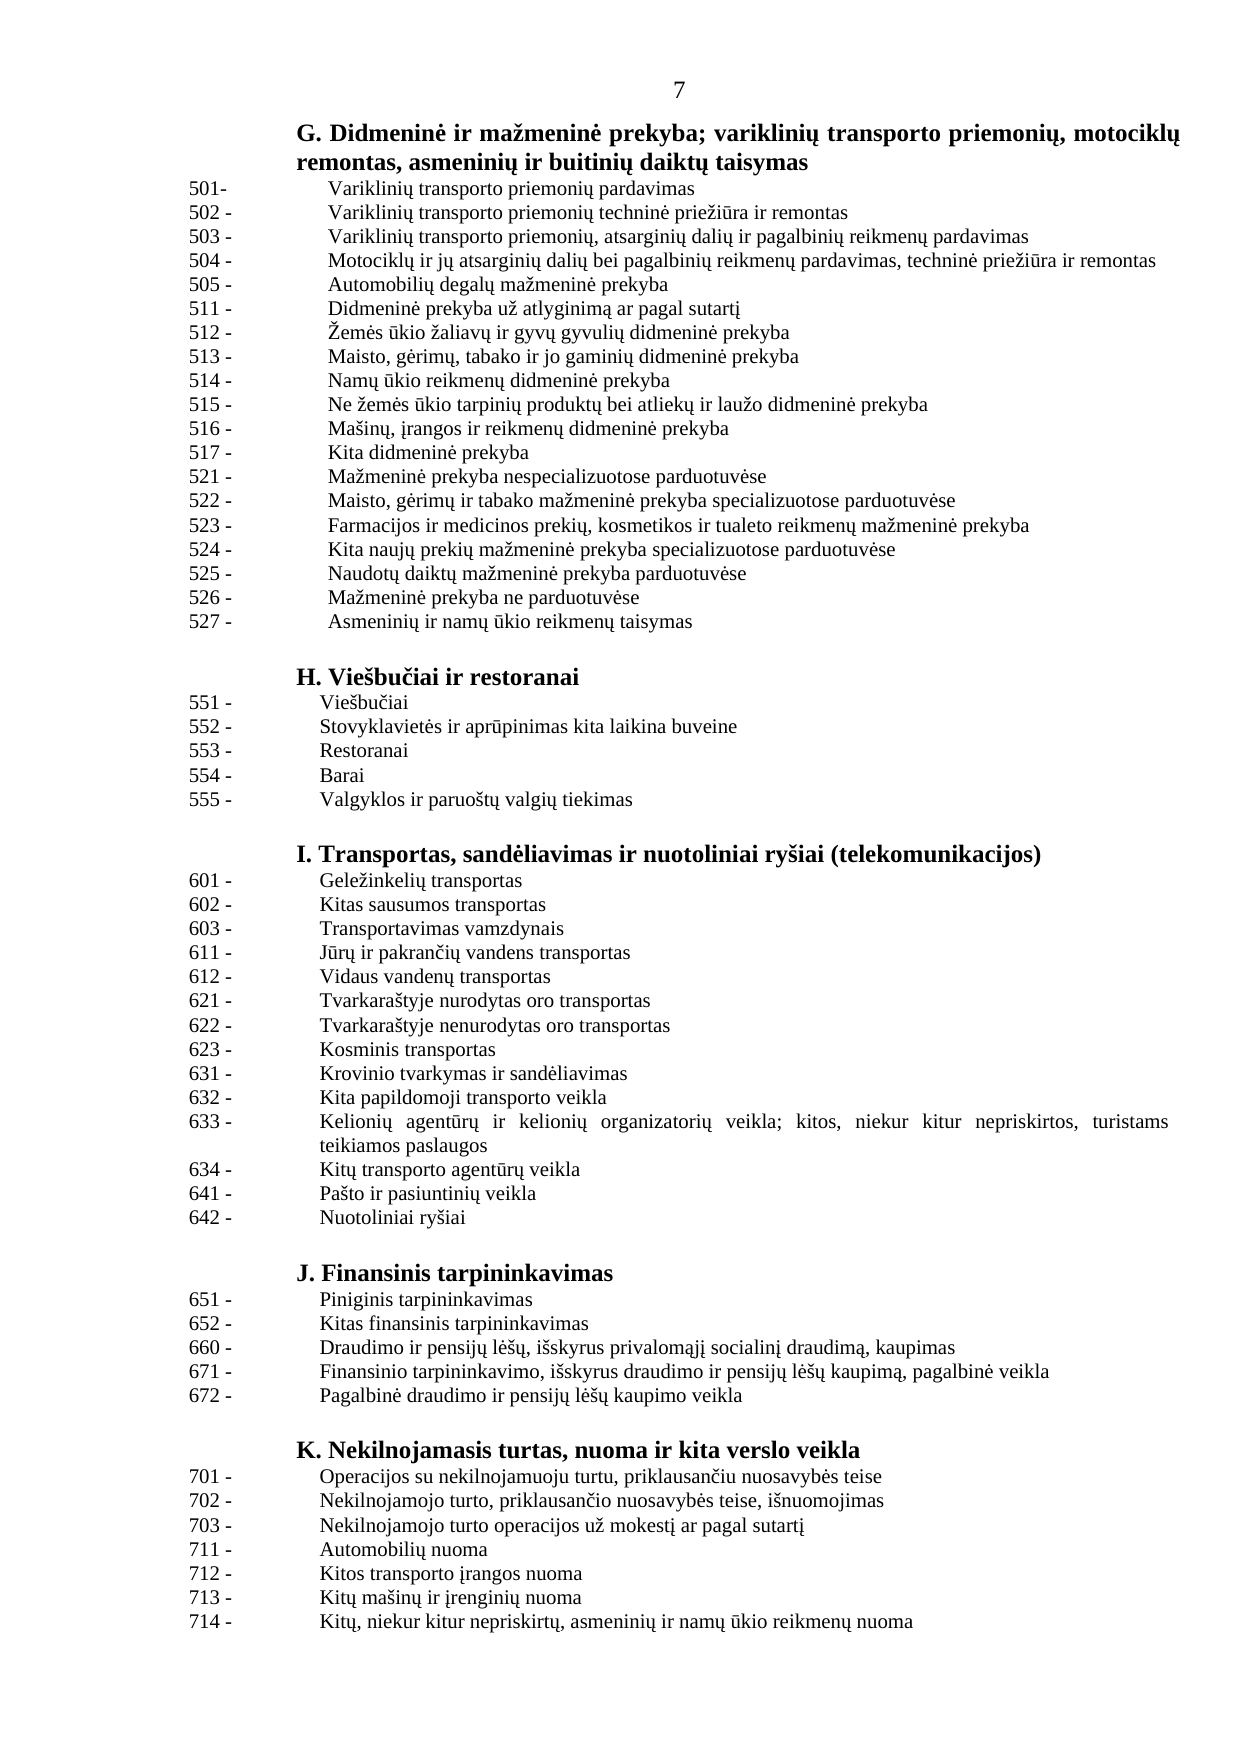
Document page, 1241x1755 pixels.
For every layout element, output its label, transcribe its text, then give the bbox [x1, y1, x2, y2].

table_cell 652 - [177, 1311, 308, 1335]
table_cell 512 - [177, 320, 316, 344]
table_cell Mažmeninė prekyba ne parduotuvėse [316, 585, 1181, 609]
table_cell Tvarkaraštyje nenurodytas oro transportas [308, 1013, 1181, 1037]
table_cell 672 - [177, 1383, 308, 1407]
table_cell 631 - [177, 1061, 308, 1085]
table_cell 641 - [177, 1181, 308, 1205]
table_cell Finansinio tarpininkavimo, išskyrus draudimo ir pensijų lėšų kaupimą, pagalbinė veikla [308, 1359, 1181, 1383]
table_header 551 - [177, 690, 308, 714]
table_cell 517 - [177, 440, 316, 464]
table_cell 513 - [177, 344, 316, 368]
table_cell 621 - [177, 989, 308, 1012]
table_header Variklinių transporto priemonių pardavimas [316, 176, 1181, 200]
table_cell 714 - [177, 1609, 308, 1633]
table_cell 660 - [177, 1335, 308, 1359]
table_cell 515 - [177, 392, 316, 416]
table_cell Kita didmeninė prekyba [316, 440, 1181, 464]
table_cell Mašinų, įrangos ir reikmenų didmeninė prekyba [316, 416, 1181, 440]
table_cell Kitų mašinų ir įrenginių nuoma [308, 1585, 1181, 1609]
table_cell 703 - [177, 1513, 308, 1537]
table_cell Automobilių nuoma [308, 1537, 1181, 1561]
table_cell 525 - [177, 561, 316, 585]
table_cell Jūrų ir pakrančių vandens transportas [308, 940, 1181, 964]
table_cell 712 - [177, 1561, 308, 1585]
table_cell Variklinių transporto priemonių techninė priežiūra ir remontas [316, 200, 1181, 224]
text J. Finansinis tarpininkavimas [177, 1258, 1181, 1287]
table_cell 642 - [177, 1205, 308, 1229]
table_cell Naudotų daiktų mažmeninė prekyba parduotuvėse [316, 561, 1181, 585]
table_cell Kelionių agentūrų ir kelionių organizatorių veikla; kitos, niekur kitur nepriskirtos, turistams teikiamos paslaugos [308, 1109, 1181, 1157]
table_cell 511 - [177, 296, 316, 320]
table_cell Kitų, niekur kitur nepriskirtų, asmeninių ir namų ūkio reikmenų nuoma [308, 1609, 1181, 1633]
table_cell 503 - [177, 224, 316, 248]
table_header Viešbučiai [308, 690, 1181, 714]
table_cell 671 - [177, 1359, 308, 1383]
table_cell Vidaus vandenų transportas [308, 964, 1181, 988]
table_header Geležinkelių transportas [308, 868, 1181, 892]
text I. Transportas, sandėliavimas ir nuotoliniai ryšiai (telekomunikacijos) [177, 839, 1181, 868]
table_cell Variklinių transporto priemonių, atsarginių dalių ir pagalbinių reikmenų pardavimas [316, 224, 1181, 248]
table_cell Namų ūkio reikmenų didmeninė prekyba [316, 368, 1181, 392]
table_cell Kitas sausumos transportas [308, 892, 1181, 916]
table_cell 612 - [177, 964, 308, 988]
table_cell Kitas finansinis tarpininkavimas [308, 1311, 1181, 1335]
table_cell 524 - [177, 537, 316, 561]
table_cell Mažmeninė prekyba nespecializuotose parduotuvėse [316, 464, 1181, 488]
table_cell 521 - [177, 464, 316, 488]
table_cell 623 - [177, 1037, 308, 1061]
text K. Nekilnojamasis turtas, nuoma ir kita verslo veikla [177, 1436, 1181, 1464]
table_cell Kitų transporto agentūrų veikla [308, 1157, 1181, 1181]
table_cell Motociklų ir jų atsarginių dalių bei pagalbinių reikmenų pardavimas, techninė priežiūra ir remontas [316, 248, 1181, 272]
table_cell 553 - [177, 739, 308, 762]
table_cell Tvarkaraštyje nurodytas oro transportas [308, 989, 1181, 1012]
table_cell 602 - [177, 892, 308, 916]
table_header 651 - [177, 1287, 308, 1311]
table_cell Nekilnojamojo turto, priklausančio nuosavybės teise, išnuomojimas [308, 1489, 1181, 1512]
table_cell Valgyklos ir paruoštų valgių tiekimas [308, 787, 1181, 811]
table_cell Kitos transporto įrangos nuoma [308, 1561, 1181, 1585]
table_header Piniginis tarpininkavimas [308, 1287, 1181, 1311]
table_header Operacijos su nekilnojamuoju turtu, priklausančiu nuosavybės teise [308, 1464, 1181, 1488]
table_cell 633 - [177, 1109, 308, 1157]
table_cell Transportavimas vamzdynais [308, 916, 1181, 940]
table_cell 516 - [177, 416, 316, 440]
table_cell Kosminis transportas [308, 1037, 1181, 1061]
table_cell Žemės ūkio žaliavų ir gyvų gyvulių didmeninė prekyba [316, 320, 1181, 344]
table_cell 526 - [177, 585, 316, 609]
table_cell Farmacijos ir medicinos prekių, kosmetikos ir tualeto reikmenų mažmeninė prekyba [316, 513, 1181, 537]
table_header 701 - [177, 1464, 308, 1488]
table_cell Didmeninė prekyba už atlyginimą ar pagal sutartį [316, 296, 1181, 320]
table_cell 702 - [177, 1489, 308, 1512]
table_header 501- [177, 176, 316, 200]
table_cell Nekilnojamojo turto operacijos už mokestį ar pagal sutartį [308, 1513, 1181, 1537]
table_cell 552 - [177, 714, 308, 738]
table_header 601 - [177, 868, 308, 892]
table_cell 632 - [177, 1085, 308, 1109]
table_cell 713 - [177, 1585, 308, 1609]
table_cell Ne žemės ūkio tarpinių produktų bei atliekų ir laužo didmeninė prekyba [316, 392, 1181, 416]
table_cell Nuotoliniai ryšiai [308, 1205, 1181, 1229]
table_cell Krovinio tvarkymas ir sandėliavimas [308, 1061, 1181, 1085]
table_cell 611 - [177, 940, 308, 964]
table_cell 522 - [177, 489, 316, 512]
table_cell 711 - [177, 1537, 308, 1561]
table_cell 505 - [177, 272, 316, 296]
table_cell 603 - [177, 916, 308, 940]
text G. Didmeninė ir mažmeninė prekyba; variklinių transporto priemonių, motociklų remontas, asmeninių ir buitinių daiktų taisymas [296, 118, 1181, 176]
table_cell 634 - [177, 1157, 308, 1181]
table_cell 622 - [177, 1013, 308, 1037]
table_cell Maisto, gėrimų ir tabako mažmeninė prekyba specializuotose parduotuvėse [316, 489, 1181, 512]
table_cell 502 - [177, 200, 316, 224]
table_cell Kita papildomoji transporto veikla [308, 1085, 1181, 1109]
table_cell Maisto, gėrimų, tabako ir jo gaminių didmeninė prekyba [316, 344, 1181, 368]
table_cell Draudimo ir pensijų lėšų, išskyrus privalomąjį socialinį draudimą, kaupimas [308, 1335, 1181, 1359]
table_cell Kita naujų prekių mažmeninė prekyba specializuotose parduotuvėse [316, 537, 1181, 561]
text H. Viešbučiai ir restoranai [177, 662, 1181, 690]
table_cell 554 - [177, 763, 308, 787]
table_cell 527 - [177, 609, 316, 633]
table_cell 555 - [177, 787, 308, 811]
table_cell Stovyklavietės ir aprūpinimas kita laikina buveine [308, 714, 1181, 738]
table_cell 504 - [177, 248, 316, 272]
table_cell Pagalbinė draudimo ir pensijų lėšų kaupimo veikla [308, 1383, 1181, 1407]
table_cell Asmeninių ir namų ūkio reikmenų taisymas [316, 609, 1181, 633]
table_cell Automobilių degalų mažmeninė prekyba [316, 272, 1181, 296]
table_cell 523 - [177, 513, 316, 537]
table_cell 514 - [177, 368, 316, 392]
table_cell Pašto ir pasiuntinių veikla [308, 1181, 1181, 1205]
table_cell Restoranai [308, 739, 1181, 762]
table_cell Barai [308, 763, 1181, 787]
